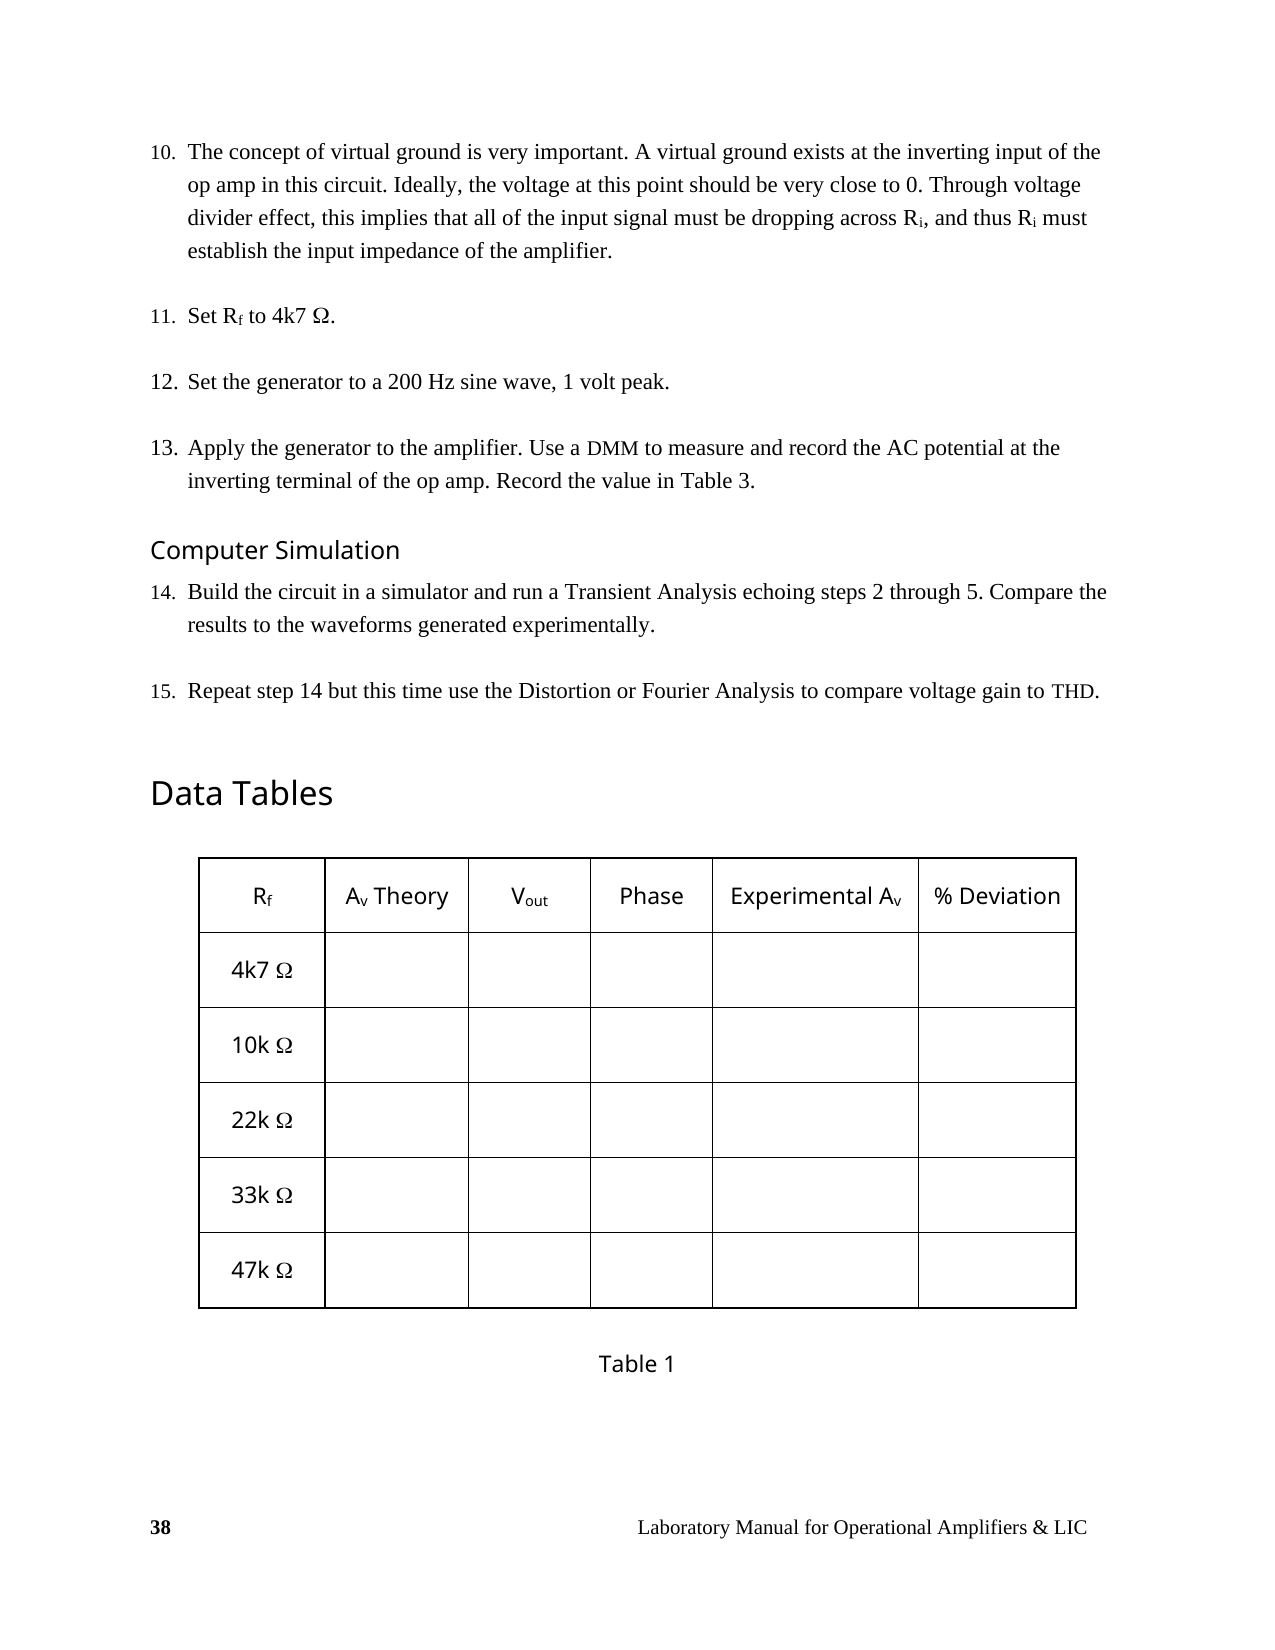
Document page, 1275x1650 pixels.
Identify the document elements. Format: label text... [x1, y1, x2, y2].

list Set the generator to a 200 Hz sine wave, 1 volt peak. [150, 368, 1125, 395]
table_cell [469, 1008, 590, 1082]
table_cell [326, 1158, 468, 1232]
table_cell 22k  [200, 1083, 324, 1157]
table_header Rf [200, 859, 324, 932]
table_cell [919, 1233, 1075, 1307]
subtitle Table 1 [150, 1348, 1125, 1379]
table_header Vout [469, 859, 590, 932]
table_header Av Theory [326, 859, 468, 932]
table_cell [713, 933, 918, 1007]
table_cell 33k  [200, 1158, 324, 1232]
table_header Phase [591, 859, 712, 932]
table_cell [713, 1083, 918, 1157]
text Data Tables [150, 770, 1125, 815]
table_cell 4k7  [200, 933, 324, 1007]
table_cell [591, 1083, 712, 1157]
table_cell [469, 1233, 590, 1307]
table_cell [469, 1083, 590, 1157]
table_cell [713, 1008, 918, 1082]
table_cell [919, 1158, 1075, 1232]
table_cell [326, 1083, 468, 1157]
list The concept of virtual ground is very important. A virtual ground exists at the inverting input of the op amp in this circuit. Ideally, the voltage at this point should be very close to 0. Through voltage divider effect, this implies that all of the input signal must be dropping across Ri, and thus Ri must establish the input impedance of the amplifier. [150, 138, 1125, 263]
list Apply the generator to the amplifier. Use a DMM to measure and record the AC potential at the inverting terminal of the op amp. Record the value in Table 3. [150, 434, 1125, 493]
table_cell [591, 1008, 712, 1082]
table_cell [919, 1008, 1075, 1082]
table_cell [591, 1233, 712, 1307]
list Build the circuit in a simulator and run a Transient Analysis echoing steps 2 through 5. Compare the results to the waveforms generated experimentally. [150, 578, 1125, 638]
table_cell [326, 1233, 468, 1307]
table_cell [326, 933, 468, 1007]
table_cell 47k  [200, 1233, 324, 1307]
table_cell [591, 933, 712, 1007]
table_header % Deviation [919, 859, 1075, 932]
table_cell [713, 1158, 918, 1232]
list Set Rf to 4k7 . [150, 302, 1125, 329]
table_header Experimental Av [713, 859, 918, 932]
table_cell [919, 933, 1075, 1007]
table_cell [469, 1158, 590, 1232]
table_cell [919, 1083, 1075, 1157]
list Repeat step 14 but this time use the Distortion or Fourier Analysis to compare voltage gain to THD. [150, 677, 1125, 703]
text Computer Simulation [150, 533, 1125, 567]
table_cell [713, 1233, 918, 1307]
table_cell [326, 1008, 468, 1082]
table_cell [469, 933, 590, 1007]
table_cell [591, 1158, 712, 1232]
table_cell 10k  [200, 1008, 324, 1082]
